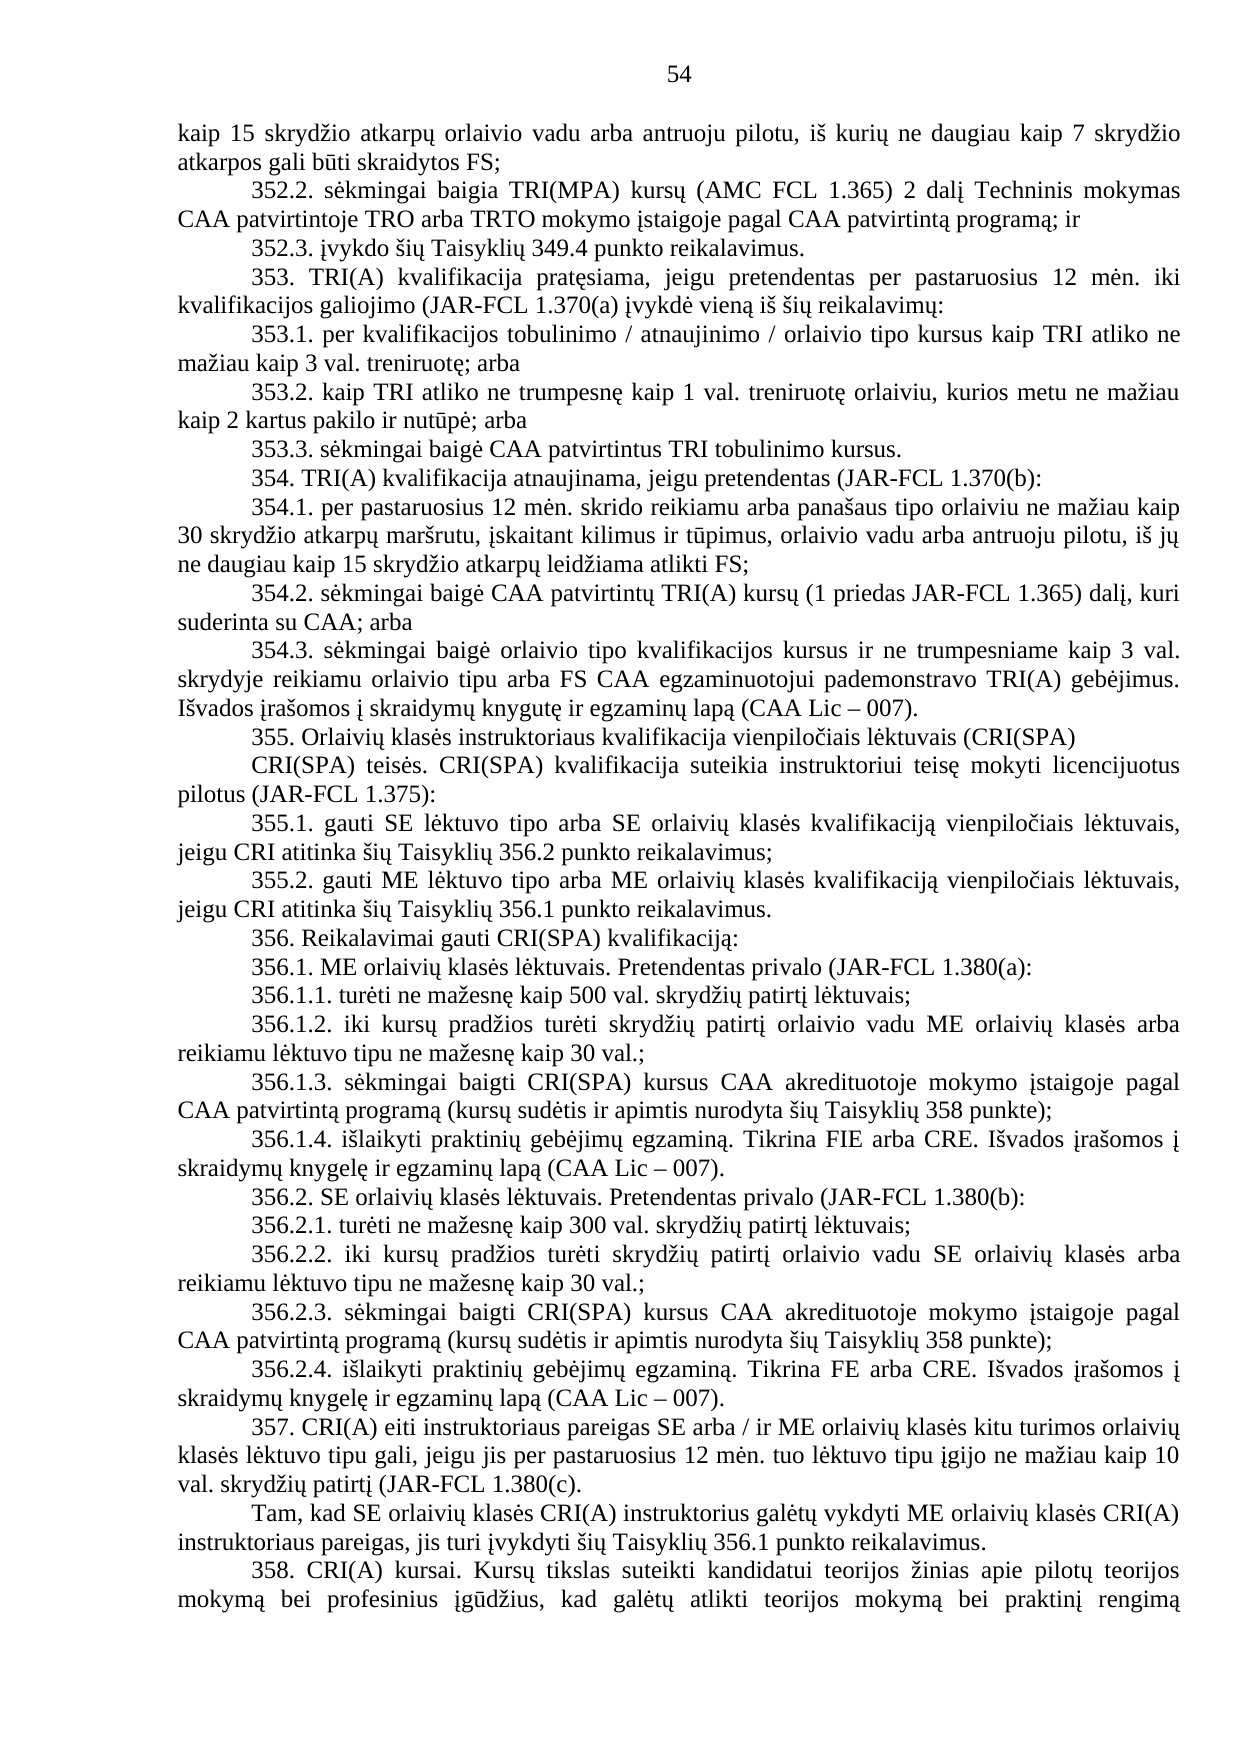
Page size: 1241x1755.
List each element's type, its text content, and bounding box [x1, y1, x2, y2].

text Tam, kad SE orlaivių klasės CRI(A) instruktorius galėtų vykdyti ME orlaivių klasės CRI(A) instruktoriaus pareigas, jis turi įvykdyti šių Taisyklių 356.1 punkto reikalavimus. [177, 1498, 1181, 1556]
text 353.3. sėkmingai baigė CAA patvirtintus TRI tobulinimo kursus. [177, 434, 1181, 463]
text 358. CRI(A) kursai. Kursų tikslas suteikti kandidatui teorijos žinias apie pilotų teorijos mokymą bei profesinius įgūdžius, kad galėtų atlikti teorijos mokymą bei praktinį rengimą [177, 1556, 1181, 1613]
text 357. CRI(A) eiti instruktoriaus pareigas SE arba / ir ME orlaivių klasės kitu turimos orlaivių klasės lėktuvo tipu gali, jeigu jis per pastaruosius 12 mėn. tuo lėktuvo tipu įgijo ne mažiau kaip 10 val. skrydžių patirtį (JAR-FCL 1.380(c). [177, 1412, 1181, 1498]
text 354.1. per pastaruosius 12 mėn. skrido reikiamu arba panašaus tipo orlaiviu ne mažiau kaip 30 skrydžio atkarpų maršrutu, įskaitant kilimus ir tūpimus, orlaivio vadu arba antruoju pilotu, iš jų ne daugiau kaip 15 skrydžio atkarpų leidžiama atlikti FS; [177, 492, 1181, 578]
text 352.2. sėkmingai baigia TRI(MPA) kursų (AMC FCL 1.365) 2 dalį Techninis mokymas CAA patvirtintoje TRO arba TRTO mokymo įstaigoje pagal CAA patvirtintą programą; ir [177, 176, 1181, 233]
text 354. TRI(A) kvalifikacija atnaujinama, jeigu pretendentas (JAR-FCL 1.370(b): [177, 463, 1181, 492]
text 356.1.4. išlaikyti praktinių gebėjimų egzaminą. Tikrina FIE arba CRE. Išvados įrašomos į skraidymų knygelę ir egzaminų lapą (CAA Lic – 007). [177, 1124, 1181, 1182]
text 354.3. sėkmingai baigė orlaivio tipo kvalifikacijos kursus ir ne trumpesniame kaip 3 val. skrydyje reikiamu orlaivio tipu arba FS CAA egzaminuotojui pademonstravo TRI(A) gebėjimus. Išvados įrašomos į skraidymų knygutę ir egzaminų lapą (CAA Lic – 007). [177, 636, 1181, 722]
text 353. TRI(A) kvalifikacija pratęsiama, jeigu pretendentas per pastaruosius 12 mėn. iki kvalifikacijos galiojimo (JAR-FCL 1.370(a) įvykdė vieną iš šių reikalavimų: [177, 262, 1181, 319]
text 356.2.3. sėkmingai baigti CRI(SPA) kursus CAA akredituotoje mokymo įstaigoje pagal CAA patvirtintą programą (kursų sudėtis ir apimtis nurodyta šių Taisyklių 358 punkte); [177, 1297, 1181, 1354]
text 355.1. gauti SE lėktuvo tipo arba SE orlaivių klasės kvalifikaciją vienpiločiais lėktuvais, jeigu CRI atitinka šių Taisyklių 356.2 punkto reikalavimus; [177, 808, 1181, 866]
text 356.1.1. turėti ne mažesnę kaip 500 val. skrydžių patirtį lėktuvais; [177, 981, 1181, 1009]
text 356.2.4. išlaikyti praktinių gebėjimų egzaminą. Tikrina FE arba CRE. Išvados įrašomos į skraidymų knygelę ir egzaminų lapą (CAA Lic – 007). [177, 1354, 1181, 1412]
text 356.1.2. iki kursų pradžios turėti skrydžių patirtį orlaivio vadu ME orlaivių klasės arba reikiamu lėktuvo tipu ne mažesnę kaip 30 val.; [177, 1009, 1181, 1067]
text 356. Reikalavimai gauti CRI(SPA) kvalifikaciją: [177, 923, 1181, 952]
text 353.1. per kvalifikacijos tobulinimo / atnaujinimo / orlaivio tipo kursus kaip TRI atliko ne mažiau kaip 3 val. treniruotę; arba [177, 319, 1181, 377]
text 354.2. sėkmingai baigė CAA patvirtintų TRI(A) kursų (1 priedas JAR-FCL 1.365) dalį, kuri suderinta su CAA; arba [177, 578, 1181, 636]
text kaip 15 skrydžio atkarpų orlaivio vadu arba antruoju pilotu, iš kurių ne daugiau kaip 7 skrydžio atkarpos gali būti skraidytos FS; [177, 118, 1181, 176]
text CRI(SPA) teisės. CRI(SPA) kvalifikacija suteikia instruktoriui teisę mokyti licencijuotus pilotus (JAR-FCL 1.375): [177, 751, 1181, 808]
text 356.2.2. iki kursų pradžios turėti skrydžių patirtį orlaivio vadu SE orlaivių klasės arba reikiamu lėktuvo tipu ne mažesnę kaip 30 val.; [177, 1239, 1181, 1297]
text 355. Orlaivių klasės instruktoriaus kvalifikacija vienpiločiais lėktuvais (CRI(SPA) [177, 722, 1181, 751]
text 356.1.3. sėkmingai baigti CRI(SPA) kursus CAA akredituotoje mokymo įstaigoje pagal CAA patvirtintą programą (kursų sudėtis ir apimtis nurodyta šių Taisyklių 358 punkte); [177, 1067, 1181, 1124]
text 353.2. kaip TRI atliko ne trumpesnę kaip 1 val. treniruotę orlaiviu, kurios metu ne mažiau kaip 2 kartus pakilo ir nutūpė; arba [177, 377, 1181, 434]
text 356.2. SE orlaivių klasės lėktuvais. Pretendentas privalo (JAR-FCL 1.380(b): [177, 1182, 1181, 1211]
text 356.1. ME orlaivių klasės lėktuvais. Pretendentas privalo (JAR-FCL 1.380(a): [177, 952, 1181, 981]
text 356.2.1. turėti ne mažesnę kaip 300 val. skrydžių patirtį lėktuvais; [177, 1211, 1181, 1239]
text 352.3. įvykdo šių Taisyklių 349.4 punkto reikalavimus. [177, 233, 1181, 262]
text 355.2. gauti ME lėktuvo tipo arba ME orlaivių klasės kvalifikaciją vienpiločiais lėktuvais, jeigu CRI atitinka šių Taisyklių 356.1 punkto reikalavimus. [177, 866, 1181, 923]
